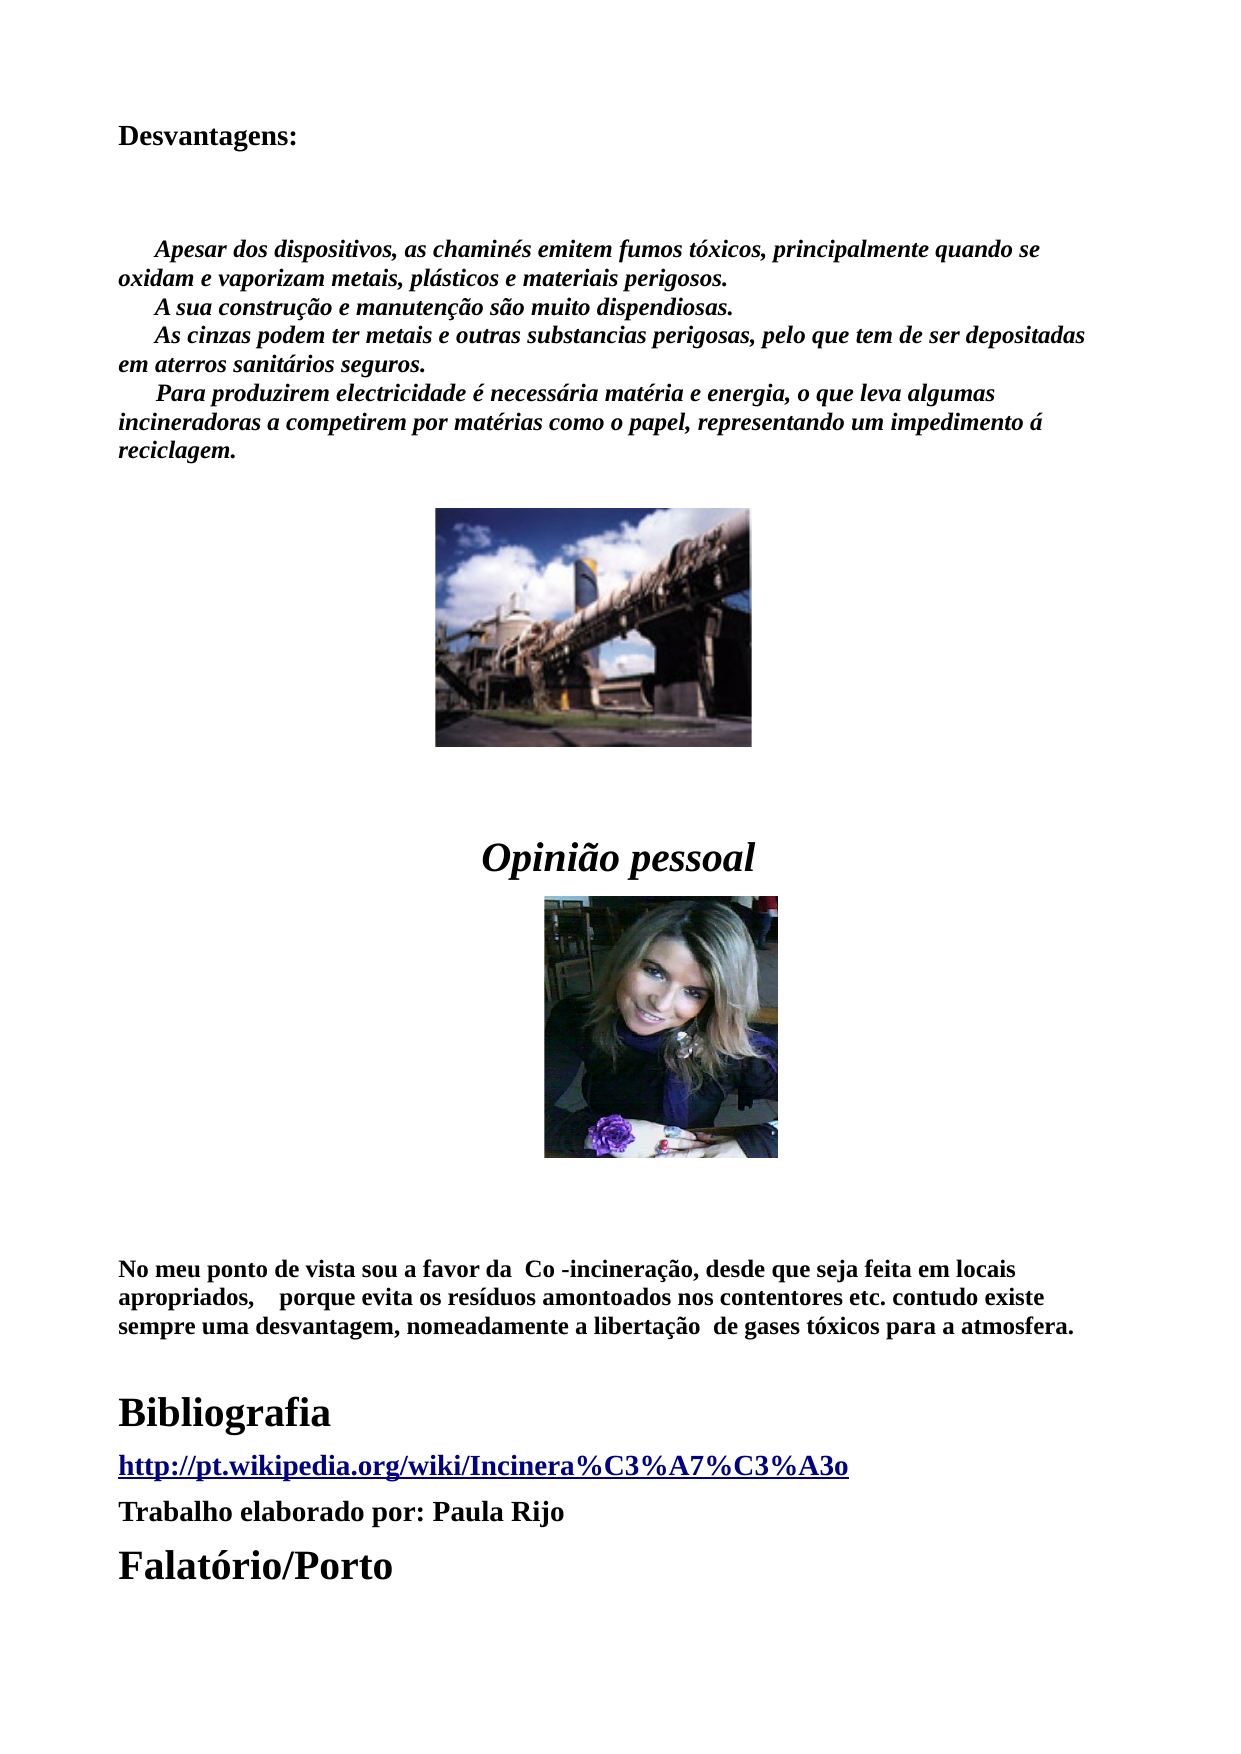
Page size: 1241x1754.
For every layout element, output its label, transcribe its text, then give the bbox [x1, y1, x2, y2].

text Desvantagens: [118, 118, 1122, 152]
picture [544, 896, 778, 1158]
text Bibliografia [118, 1388, 1122, 1436]
text A sua construção e manutenção são muito dispendiosas. [118, 292, 1122, 320]
text Para produzirem electricidade é necessária matéria e energia, o que leva algumas incineradoras a competirem por matérias como o papel, representando um impedimento á reciclagem. [118, 378, 1122, 464]
picture [435, 508, 752, 747]
text Trabalho elaborado por: Paula Rijo [118, 1494, 1122, 1528]
text Opinião pessoal [118, 833, 1122, 881]
text Apesar dos dispositivos, as chaminés emitem fumos tóxicos, principalmente quando se oxidam e vaporizam metais, plásticos e materiais perigosos. [118, 234, 1122, 292]
text No meu ponto de vista sou a favor da Co -incineração, desde que seja feita em locais apropriados, porque evita os resíduos amontoados nos contentores etc. contudo existe sempre uma desvantagem, nomeadamente a libertação de gases tóxicos para a atmosfera. [118, 1254, 1122, 1340]
text As cinzas podem ter metais e outras substancias perigosas, pelo que tem de ser depositadas em aterros sanitários seguros. [118, 320, 1122, 378]
text http://pt.wikipedia.org/wiki/Incinera%C3%A7%C3%A3o [118, 1448, 1122, 1482]
text Falatório/Porto [118, 1540, 1122, 1588]
